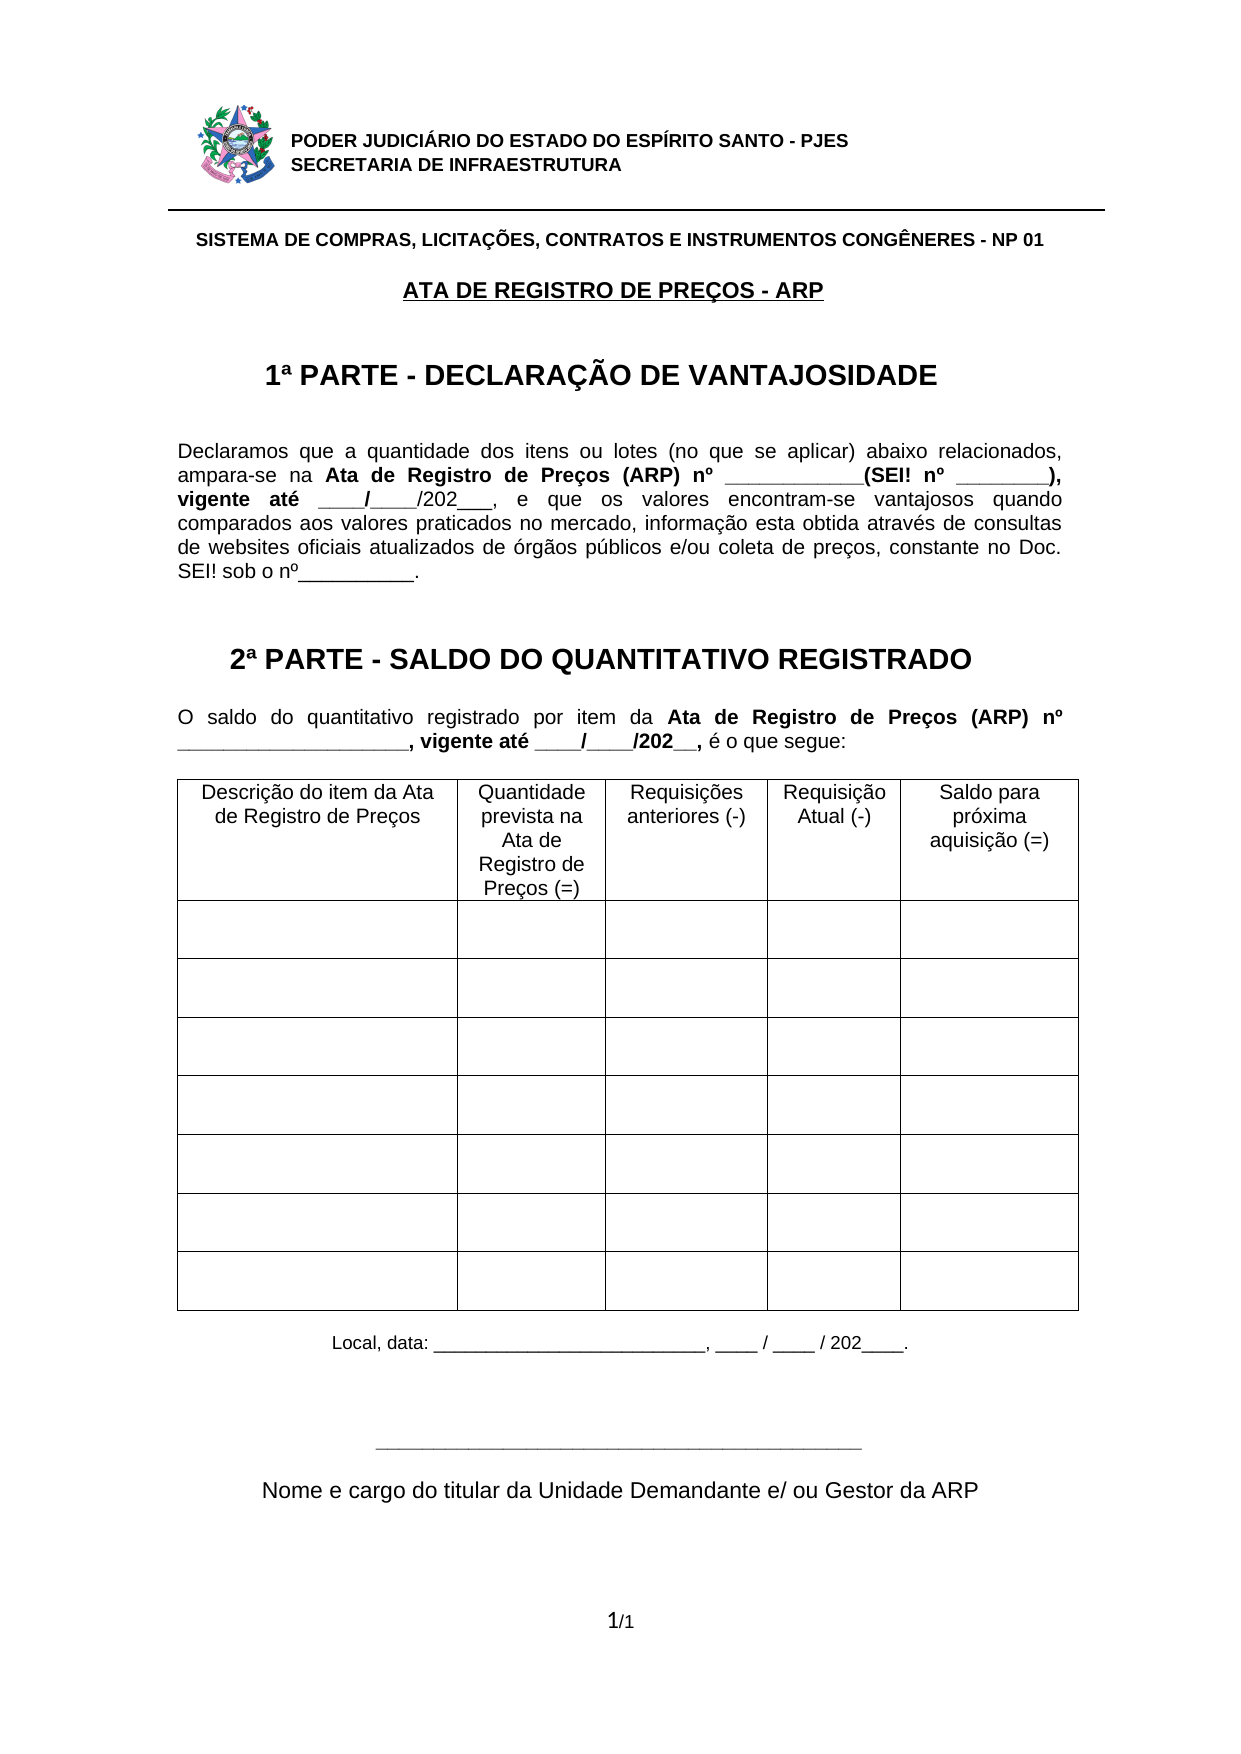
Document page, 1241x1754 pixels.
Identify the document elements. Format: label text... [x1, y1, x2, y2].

table_cell [606, 1018, 767, 1075]
table_cell [606, 1135, 767, 1192]
table_cell [768, 1018, 900, 1075]
text O saldo do quantitativo registrado por item da Ata de Registro de Preços (ARP) nº ____________________, vigente até ____/____/202__, é o que segue: [177, 705, 1063, 753]
table_cell [768, 1252, 900, 1309]
text __________________________________________ [177, 1428, 1063, 1452]
table_header Saldo para próxima aquisição (=) [901, 780, 1078, 900]
table_cell [458, 1194, 605, 1251]
table_cell [768, 901, 900, 958]
table_cell [458, 1252, 605, 1309]
table_cell [768, 1135, 900, 1192]
table_cell [901, 901, 1078, 958]
text SISTEMA DE COMPRAS, LICITAÇÕES, CONTRATOS E INSTRUMENTOS CONGÊNERES - NP 01 [280, 148, 1063, 209]
table_cell [901, 1018, 1078, 1075]
text Nome e cargo do titular da Unidade Demandante e/ ou Gestor da ARP [177, 1477, 1063, 1503]
table_header Descrição do item da Ata de Registro de Preços [178, 780, 457, 900]
text 1ª PARTE - DECLARAÇÃO DE VANTAJOSIDADE [177, 358, 1025, 391]
table_cell [606, 901, 767, 958]
text ATA DE REGISTRO DE PREÇOS - ARP [200, 277, 1025, 303]
table_cell [178, 1194, 457, 1251]
table_cell [606, 959, 767, 1017]
table_cell [178, 1252, 457, 1309]
table_cell [901, 1194, 1078, 1251]
table_header Quantidade prevista na Ata de Registro de Preços (=) [458, 780, 605, 900]
text SISTEMA DE COMPRAS, LICITAÇÕES, CONTRATOS E INSTRUMENTOS CONGÊNERES - NP 01 [177, 211, 1063, 251]
table_cell [458, 1076, 605, 1134]
table_cell [901, 959, 1078, 1017]
text SISTEMA DE COMPRAS, LICITAÇÕES, CONTRATOS E INSTRUMENTOS CONGÊNERES - NP 01 [177, 148, 278, 209]
text Local, data: __________________________, ____ / ____ / 202____. [177, 1332, 1063, 1354]
table_cell [768, 959, 900, 1017]
table_cell [178, 1135, 457, 1192]
table_cell [901, 1252, 1078, 1309]
picture [196, 105, 278, 148]
text Declaramos que a quantidade dos itens ou lotes (no que se aplicar) abaixo relacionados, ampara-se na Ata de Registro de Preços (ARP) nº ____________(SEI! nº ________), vigente até ____/____/202___, e que os valores encontram-se vantajosos quando comparados aos valores praticados no mercado, informação esta obtida através de consultas de websites oficiais atualizados de órgãos públicos e/ou coleta de preços, constante no Doc. SEI! sob o nº__________. [177, 439, 1063, 583]
table_cell [606, 1252, 767, 1309]
table_cell [178, 901, 457, 958]
table_cell [768, 1194, 900, 1251]
table_cell [178, 959, 457, 1017]
table_cell [606, 1194, 767, 1251]
table_cell [768, 1076, 900, 1134]
table_cell [606, 1076, 767, 1134]
table_cell [458, 901, 605, 958]
table_cell [458, 959, 605, 1017]
table_cell [458, 1135, 605, 1192]
text 2ª PARTE - SALDO DO QUANTITATIVO REGISTRADO [177, 642, 1025, 676]
table_cell [901, 1135, 1078, 1192]
table_cell [178, 1076, 457, 1134]
table_header Requisições anteriores (-) [606, 780, 767, 900]
table_cell [458, 1018, 605, 1075]
table_header Requisição Atual (-) [768, 780, 900, 900]
table_cell [901, 1076, 1078, 1134]
table_cell [178, 1018, 457, 1075]
